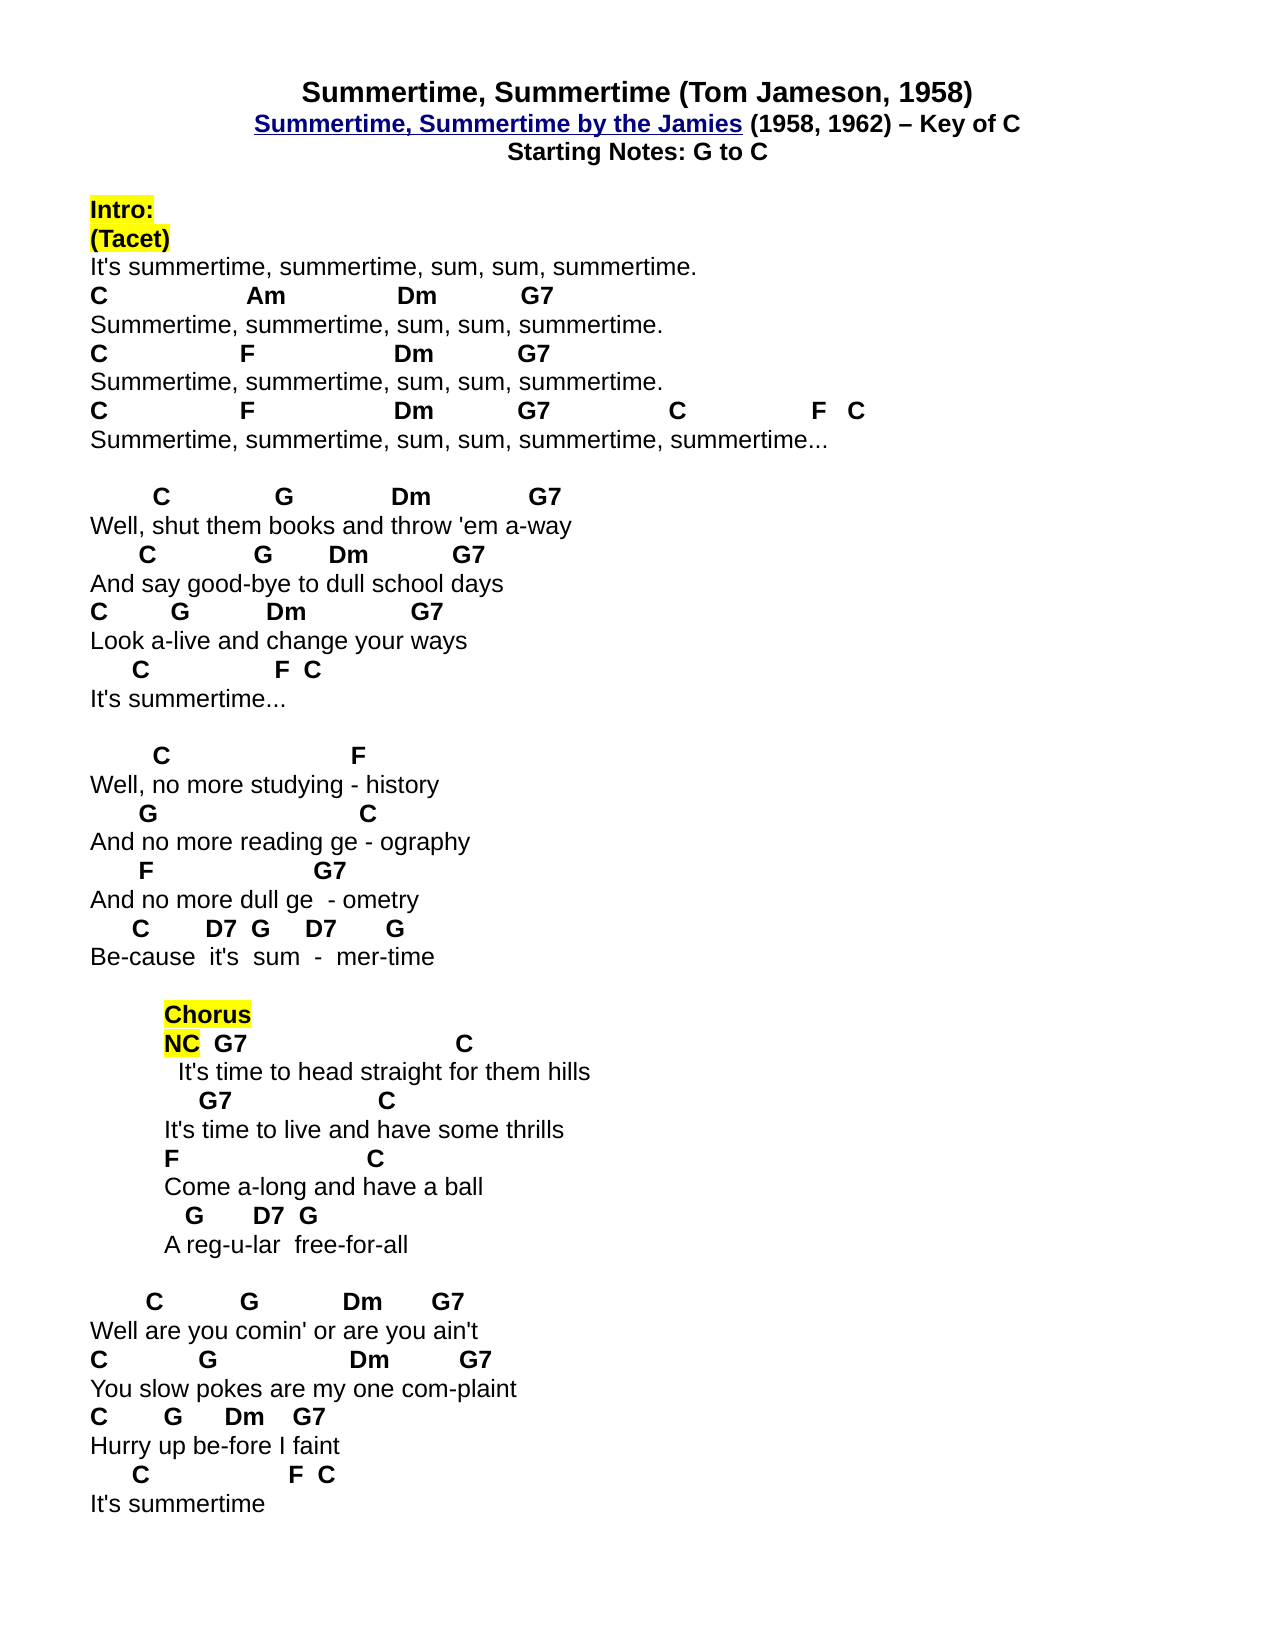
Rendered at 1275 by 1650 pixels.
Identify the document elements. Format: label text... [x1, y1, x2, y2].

text It's summertime [90, 1488, 1185, 1517]
text Summertime, summertime, sum, sum, summertime. [90, 367, 1185, 396]
text A reg-u-lar free-for-all [164, 1230, 1185, 1258]
text C G Dm G7 [90, 597, 1185, 626]
text It's time to head straight for them hills [164, 1057, 1185, 1086]
text Well, no more studying - history [90, 770, 1185, 798]
text C F Dm G7 C F C [90, 396, 1185, 425]
text Intro: [90, 195, 1185, 223]
text NC G7 C [164, 1028, 1185, 1057]
text F C [164, 1143, 1185, 1172]
text Well, shut them books and throw 'em a-way [90, 511, 1185, 540]
text G D7 G [164, 1201, 1185, 1230]
text Chorus [164, 1000, 1185, 1028]
text G7 C [164, 1086, 1185, 1115]
text It's time to live and have some thrills [164, 1115, 1185, 1143]
text C F C [90, 655, 1185, 683]
text Starting Notes: G to C [90, 137, 1185, 166]
text And no more reading ge - ography [90, 827, 1185, 856]
text C F C [90, 1460, 1185, 1488]
text C Am Dm G7 [90, 281, 1185, 310]
text Summertime, Summertime by the Jamies (1958, 1962) – Key of C [90, 108, 1185, 137]
text C G Dm G7 [90, 1345, 1185, 1373]
text It's summertime, summertime, sum, sum, summertime. [90, 252, 1185, 281]
text Be-cause it's sum - mer-time [90, 942, 1185, 971]
text C F Dm G7 [90, 338, 1185, 367]
text Summertime, summertime, sum, sum, summertime, summertime... [90, 425, 1185, 453]
text It's summertime... [90, 683, 1185, 712]
text C G Dm G7 [90, 1402, 1185, 1431]
text And no more dull ge - ometry [90, 885, 1185, 913]
text Well are you comin' or are you ain't [90, 1316, 1185, 1345]
text C D7 G D7 G [90, 913, 1185, 942]
text And say good-bye to dull school days [90, 568, 1185, 597]
text Look a-live and change your ways [90, 626, 1185, 655]
text Summertime, summertime, sum, sum, summertime. [90, 310, 1185, 338]
text Hurry up be-fore I faint [90, 1431, 1185, 1460]
text C G Dm G7 [90, 540, 1185, 568]
text F G7 [90, 856, 1185, 885]
text G C [90, 798, 1185, 827]
text Come a-long and have a ball [164, 1172, 1185, 1201]
text C G Dm G7 [90, 1287, 1185, 1316]
text Summertime, Summertime (Tom Jameson, 1958) [90, 75, 1185, 108]
text You slow pokes are my one com-plaint [90, 1373, 1185, 1402]
text C G Dm G7 [90, 482, 1185, 511]
text (Tacet) [90, 223, 1185, 252]
text C F [90, 741, 1185, 770]
